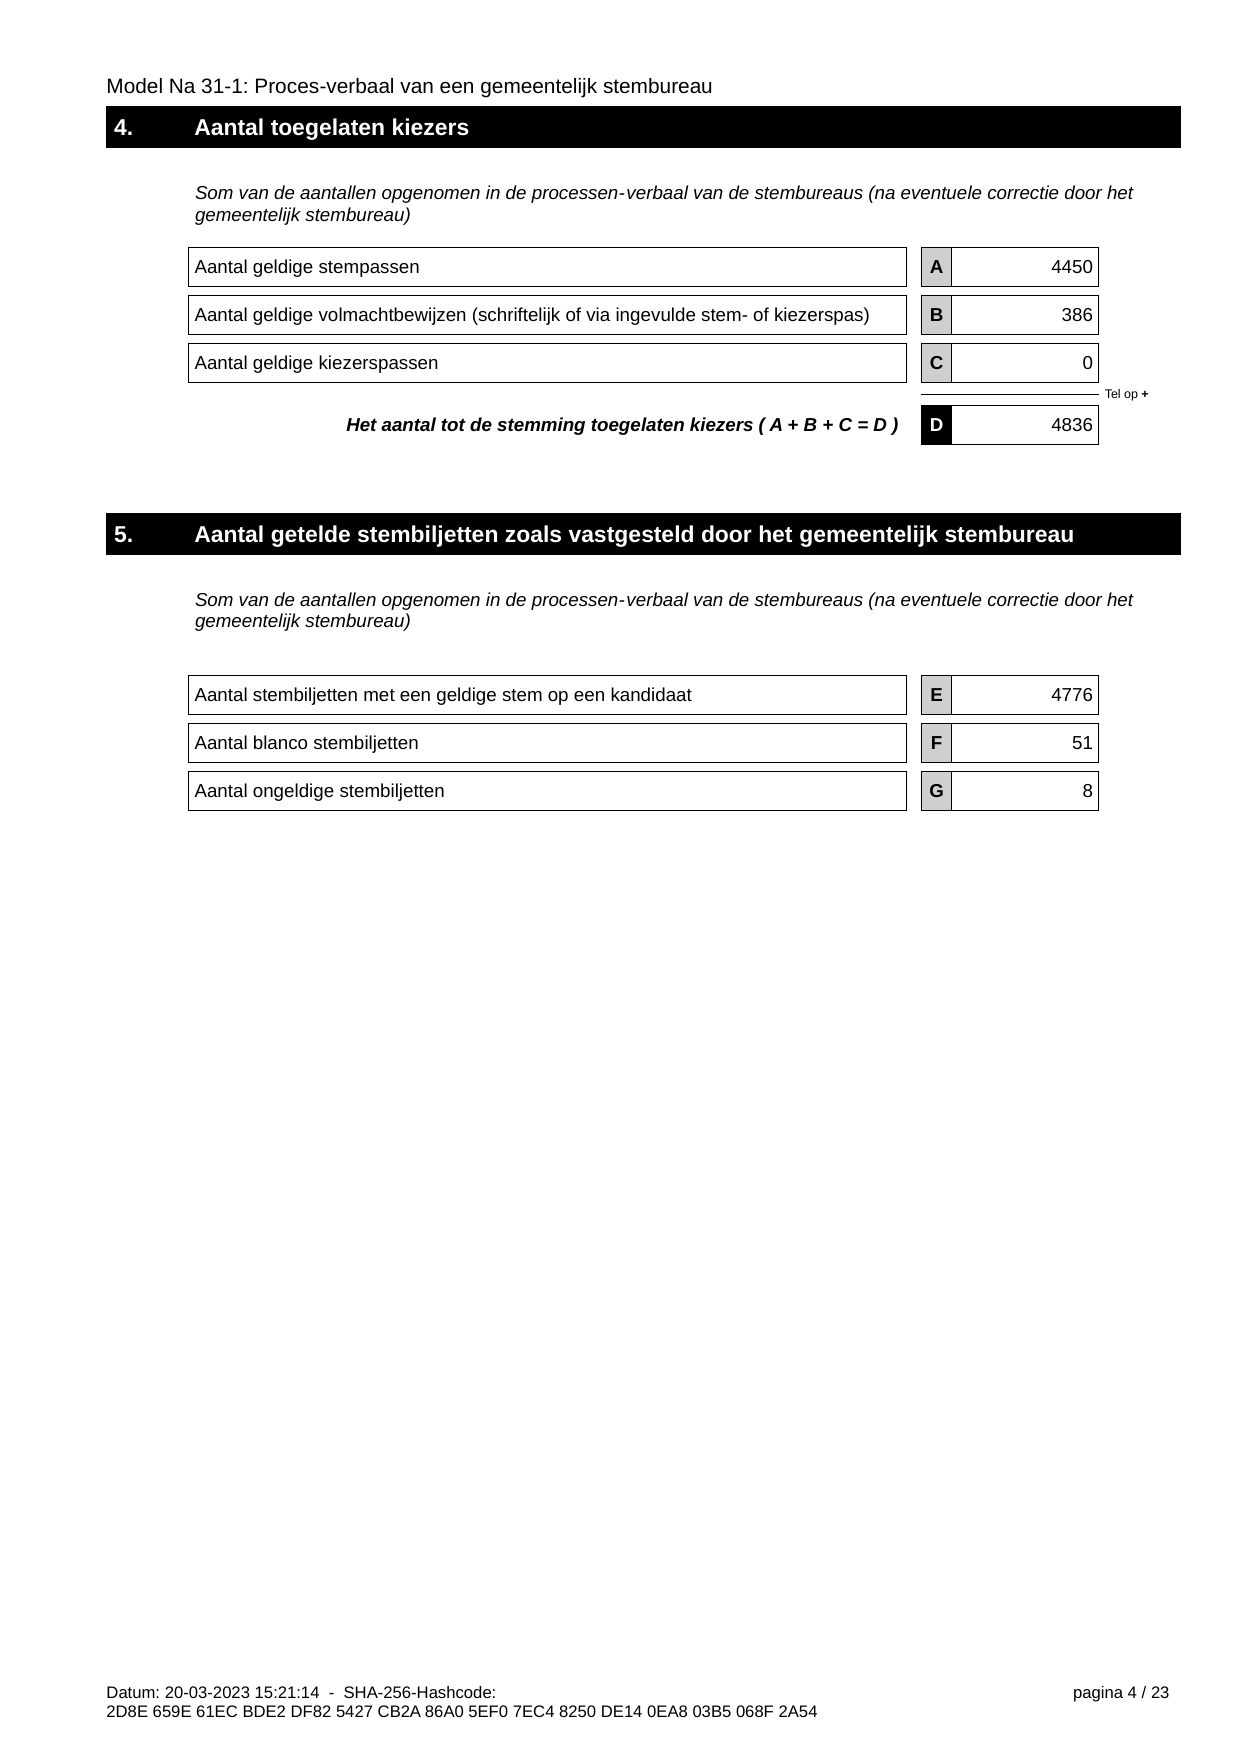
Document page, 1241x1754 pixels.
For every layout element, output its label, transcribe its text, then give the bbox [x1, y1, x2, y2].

table_cell 4836 [952, 406, 1098, 444]
table_header Aantal geldige stempassen [189, 248, 906, 286]
table_header E [922, 676, 951, 714]
table_cell [106, 286, 1181, 294]
table_header [1099, 247, 1181, 286]
table_header 4450 [952, 248, 1098, 286]
table_cell [906, 382, 921, 405]
subtitle Aantal toegelaten kiezers [111, 111, 1177, 143]
table_cell 8 [952, 772, 1098, 810]
table_cell [1099, 405, 1181, 444]
table_cell [106, 382, 188, 405]
text Som van de aantallen opgenomen in de processen‑verbaal van de stembureaus (na eventuele correctie door het gemeentelijk stembureau) [195, 182, 1181, 225]
table_cell F [922, 724, 951, 762]
table_header [907, 675, 921, 714]
table_cell [106, 723, 188, 762]
table_cell [1099, 343, 1181, 382]
table_cell [907, 771, 921, 810]
table_header Aantal stembiljetten met een geldige stem op een kandidaat [189, 676, 906, 714]
table_cell Aantal blanco stembiljetten [189, 724, 906, 762]
table_cell [188, 383, 906, 405]
table_cell Tel op + [1099, 382, 1181, 405]
table_cell [106, 334, 1181, 342]
table_cell D [922, 406, 951, 444]
table_cell Aantal geldige kiezerspassen [189, 344, 906, 382]
table_cell 51 [952, 724, 1098, 762]
table_cell 386 [952, 296, 1098, 334]
table_header [907, 247, 921, 286]
table_cell Het aantal tot de stemming toegelaten kiezers ( A + B + C = D ) [188, 405, 906, 444]
table_cell [106, 405, 188, 444]
table_cell Aantal geldige volmachtbewijzen (schriftelijk of via ingevulde stem- of kiezerspas) [189, 296, 906, 334]
table_cell [921, 395, 1098, 405]
table_cell [106, 295, 188, 334]
table_cell [106, 762, 1181, 771]
table_cell C [922, 344, 951, 382]
table_cell [106, 771, 188, 810]
table_cell B [922, 296, 951, 334]
table_header A [922, 248, 951, 286]
table_header 4776 [952, 676, 1098, 714]
table_header [1099, 675, 1181, 714]
table_cell Aantal ongeldige stembiljetten [189, 772, 906, 810]
table_cell [921, 383, 1098, 394]
table_cell [1099, 771, 1181, 810]
table_cell [906, 405, 921, 444]
table_cell [907, 295, 921, 334]
subtitle Aantal getelde stembiljetten zoals vastgesteld door het gemeentelijk stembureau [111, 518, 1177, 550]
table_header [106, 675, 188, 714]
table_cell 0 [952, 344, 1098, 382]
table_cell [106, 714, 1181, 723]
table_header [106, 247, 188, 286]
table_cell [1099, 723, 1181, 762]
table_cell [1099, 295, 1181, 334]
table_cell [907, 343, 921, 382]
table_cell G [922, 772, 951, 810]
table_cell [907, 723, 921, 762]
table_cell [106, 343, 188, 382]
text Som van de aantallen opgenomen in de processen‑verbaal van de stembureaus (na eventuele correctie door het gemeentelijk stembureau) [195, 589, 1181, 632]
